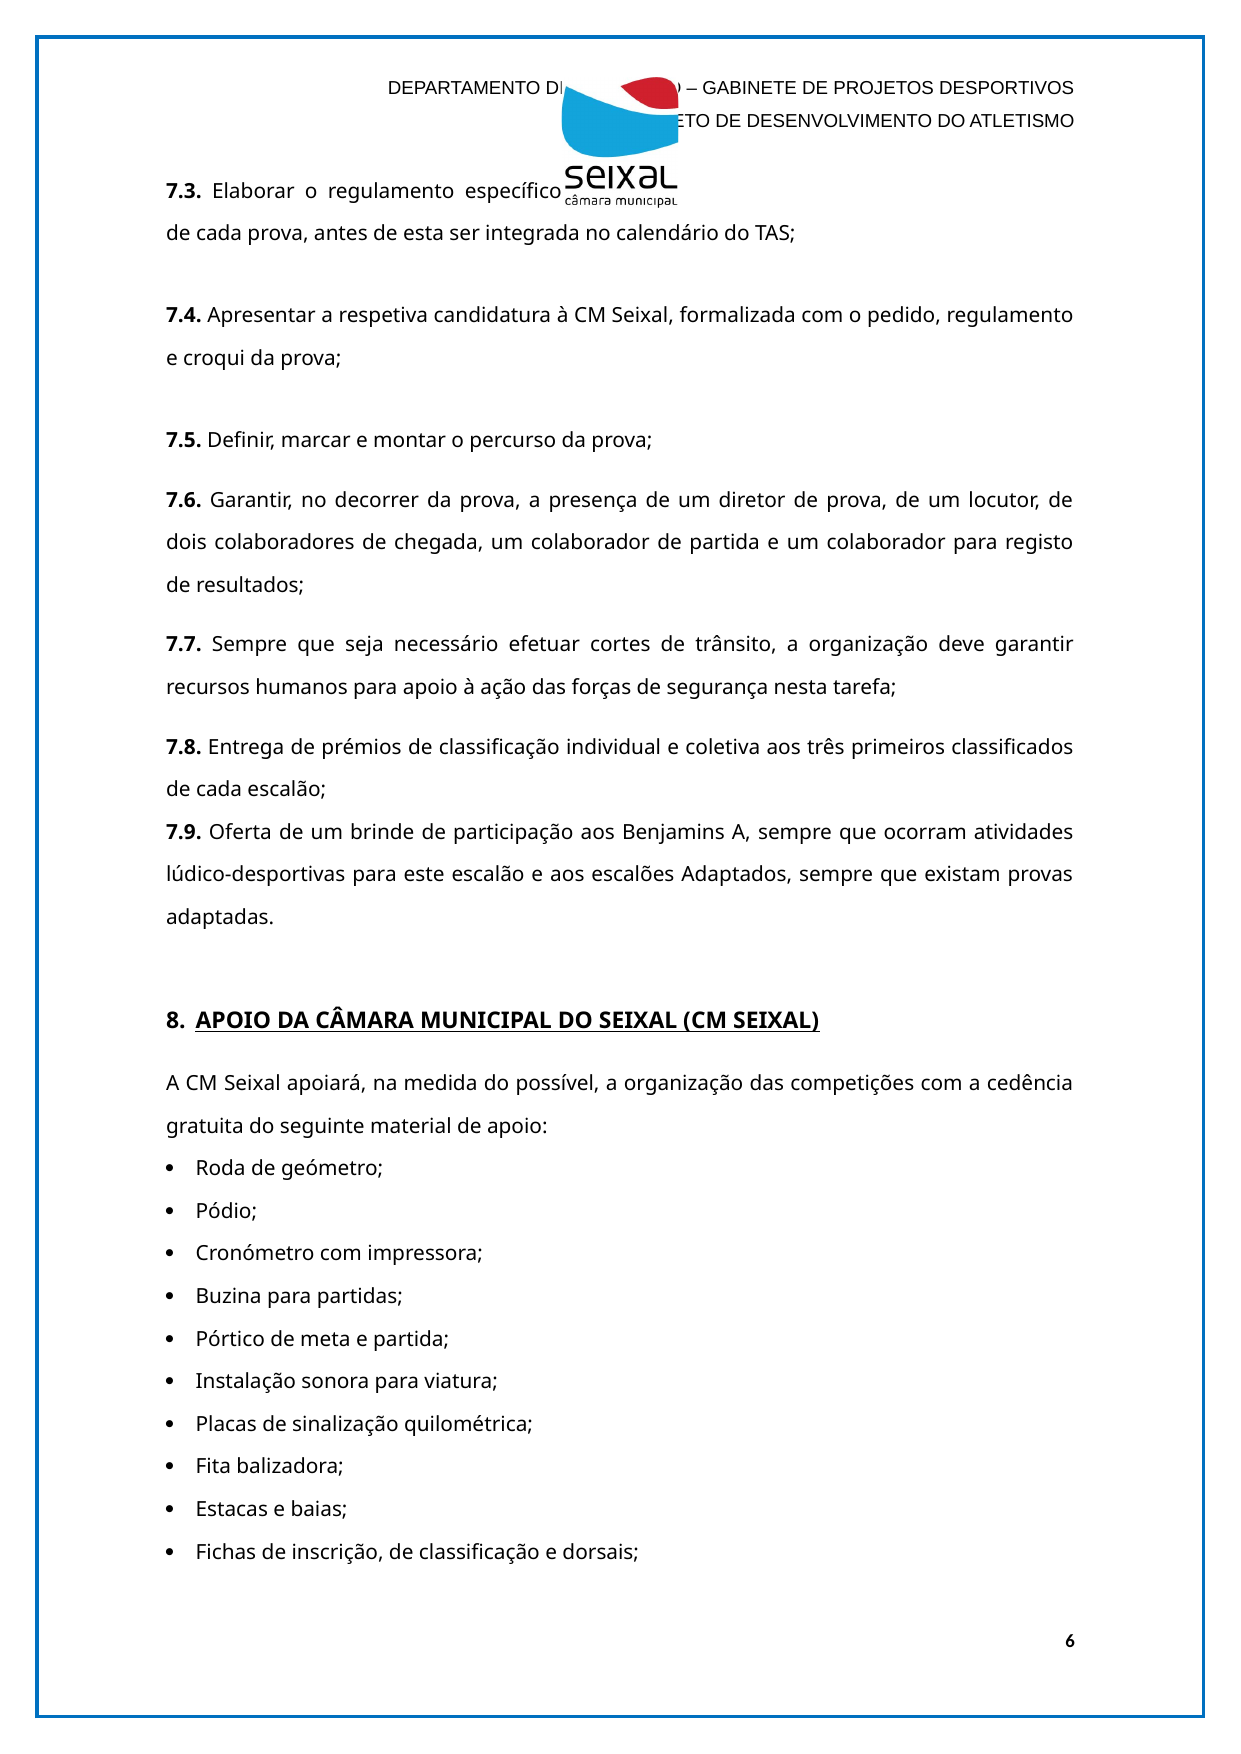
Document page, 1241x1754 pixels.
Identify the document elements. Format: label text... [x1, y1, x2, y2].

text 7.8. Entrega de prémios de classificação individual e coletiva aos três primeiros classificados de cada escalão; [166, 732, 1074, 803]
text 7.5. Definir, marcar e montar o percurso da prova; [166, 425, 1074, 454]
list Buzina para partidas; [166, 1281, 1074, 1309]
list Fita balizadora; [166, 1452, 1074, 1480]
list Pódio; [166, 1196, 1074, 1224]
text A CM Seixal apoiará, na medida do possível, a organização das competições com a cedência gratuita do seguinte material de apoio: [166, 1068, 1074, 1139]
list Estacas e baias; [166, 1494, 1074, 1523]
list Cronómetro com impressora; [166, 1238, 1074, 1267]
list Roda de geómetro; [166, 1153, 1074, 1182]
list Placas de sinalização quilométrica; [166, 1409, 1074, 1437]
list Fichas de inscrição, de classificação e dorsais; [166, 1537, 1074, 1565]
list Instalação sonora para viatura; [166, 1366, 1074, 1395]
list APOIO DA CÂMARA MUNICIPAL DO SEIXAL (CM SEIXAL) [166, 1004, 1074, 1036]
text 7.9. Oferta de um brinde de participação aos Benjamins A, sempre que ocorram atividades lúdico-desportivas para este escalão e aos escalões Adaptados, sempre que existam provas adaptadas. [166, 817, 1074, 931]
text 7.6. Garantir, no decorrer da prova, a presença de um diretor de prova, de um locutor, de dois colaboradores de chegada, um colaborador de partida e um colaborador para registo de resultados; [166, 485, 1074, 598]
text 7.4. Apresentar a respetiva candidatura à CM Seixal, formalizada com o pedido, regulamento e croqui da prova; [166, 301, 1074, 372]
text 7.7. Sempre que seja necessário efetuar cortes de trânsito, a organização deve garantir recursos humanos para apoio à ação das forças de segurança nesta tarefa; [166, 629, 1074, 701]
list Pórtico de meta e partida; [166, 1324, 1074, 1352]
text 7.3. Elaborar o regulamento específico de cada prova, antes de esta ser integrada no calendário do TAS; [166, 176, 1074, 247]
